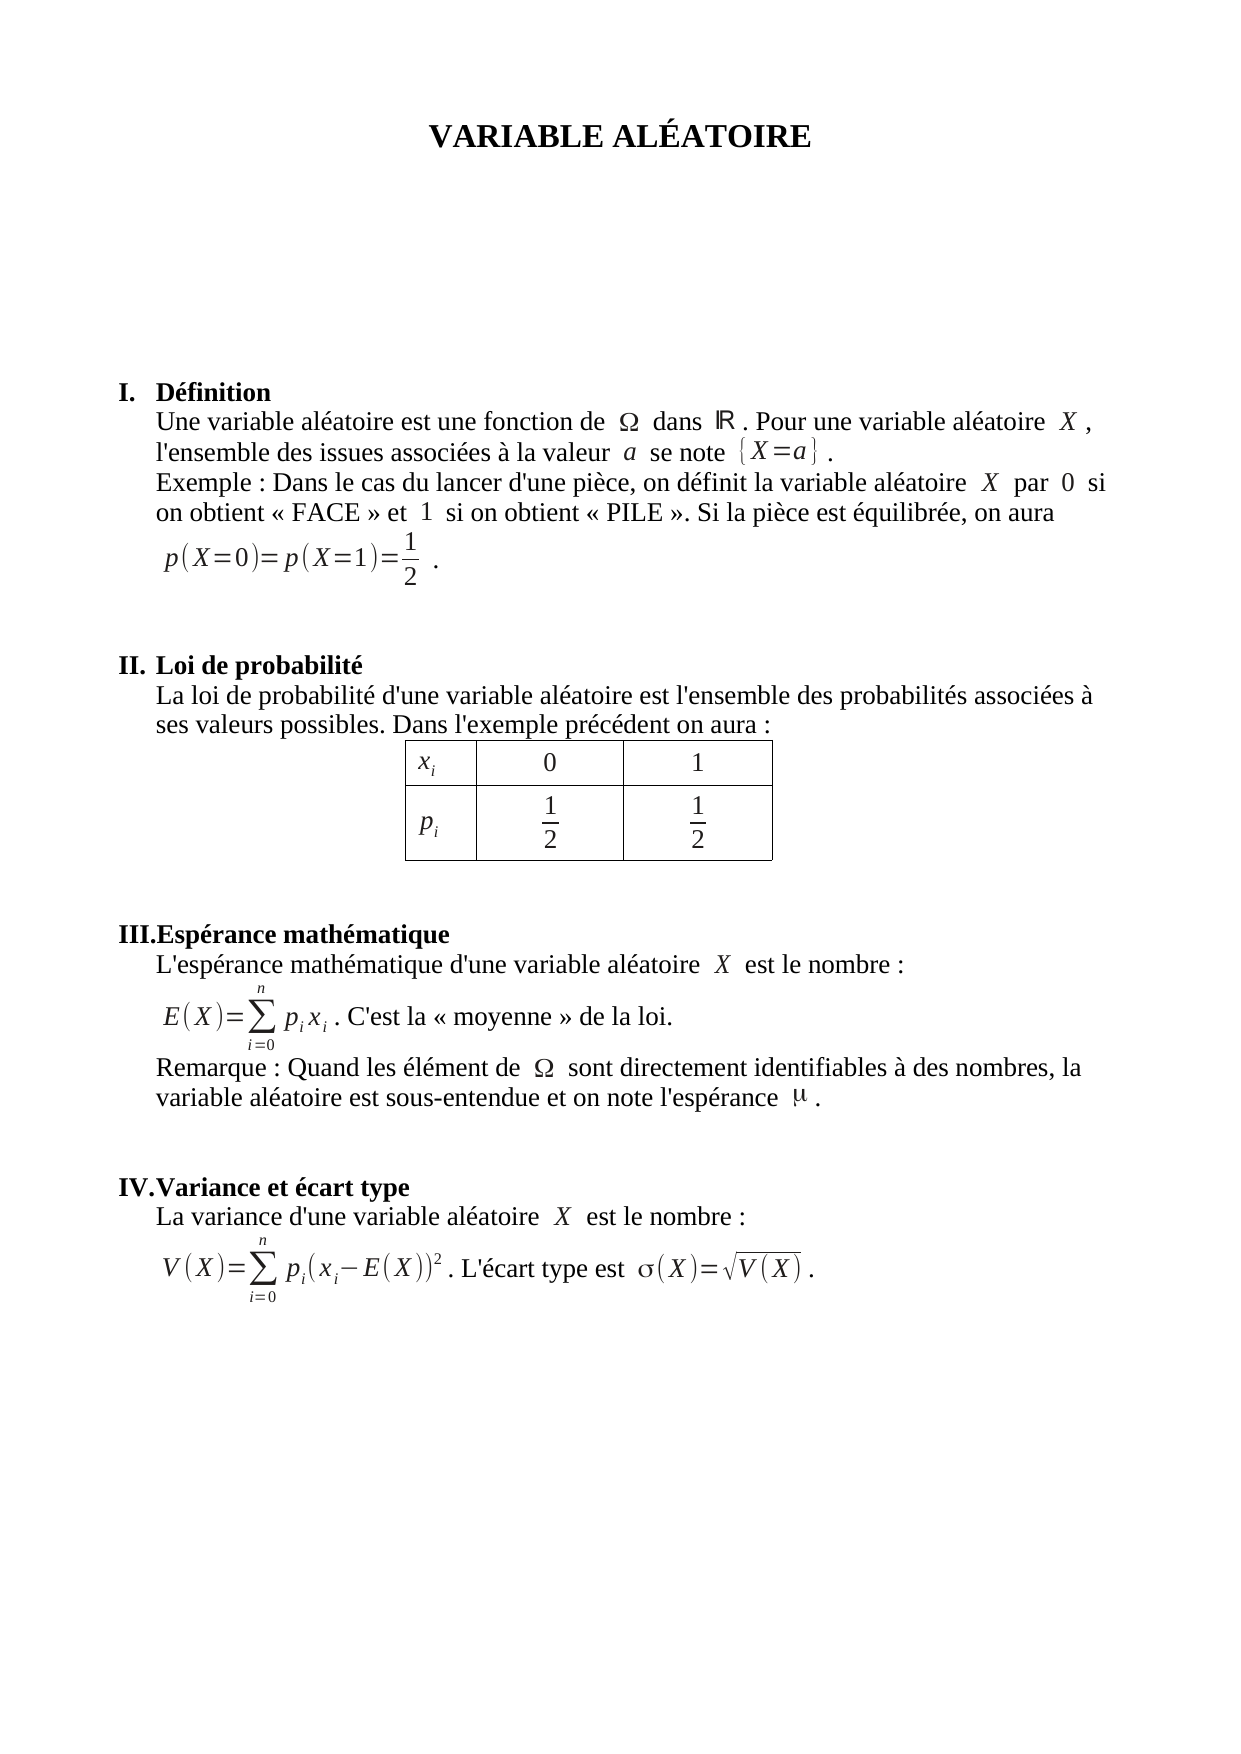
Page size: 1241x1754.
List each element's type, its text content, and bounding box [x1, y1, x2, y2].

table_cell [477, 786, 623, 860]
list Espérance mathématique L'espérance mathématique d'une variable aléatoire est le nombre : . C'est la « moyenne » de la loi. Remarque : Quand les élément de sont directement identifiables à des nombres, la variable aléatoire est sous-entendue et on note l'espérance . [118, 920, 1122, 1172]
list Variance et écart type La variance d'une variable aléatoire est le nombre : . L'écart type est . [118, 1172, 1122, 1305]
table_cell [406, 786, 476, 860]
table_header [477, 741, 623, 785]
list Loi de probabilité La loi de probabilité d'une variable aléatoire est l'ensemble des probabilités associées à ses valeurs possibles. Dans l'exemple précédent on aura : [118, 650, 1122, 740]
table_cell [624, 786, 772, 860]
table_header [406, 741, 476, 785]
table_header [624, 741, 772, 785]
text VARIABLE ALÉATOIRE [118, 118, 1122, 229]
list Définition Une variable aléatoire est une fonction de dans . Pour une variable aléatoire , l'ensemble des issues associées à la valeur se note . Exemple : Dans le cas du lancer d'une pièce, on définit la variable aléatoire par si on obtient « FACE » et si on obtient « PILE ». Si la pièce est équilibrée, on aura . [118, 377, 1122, 621]
